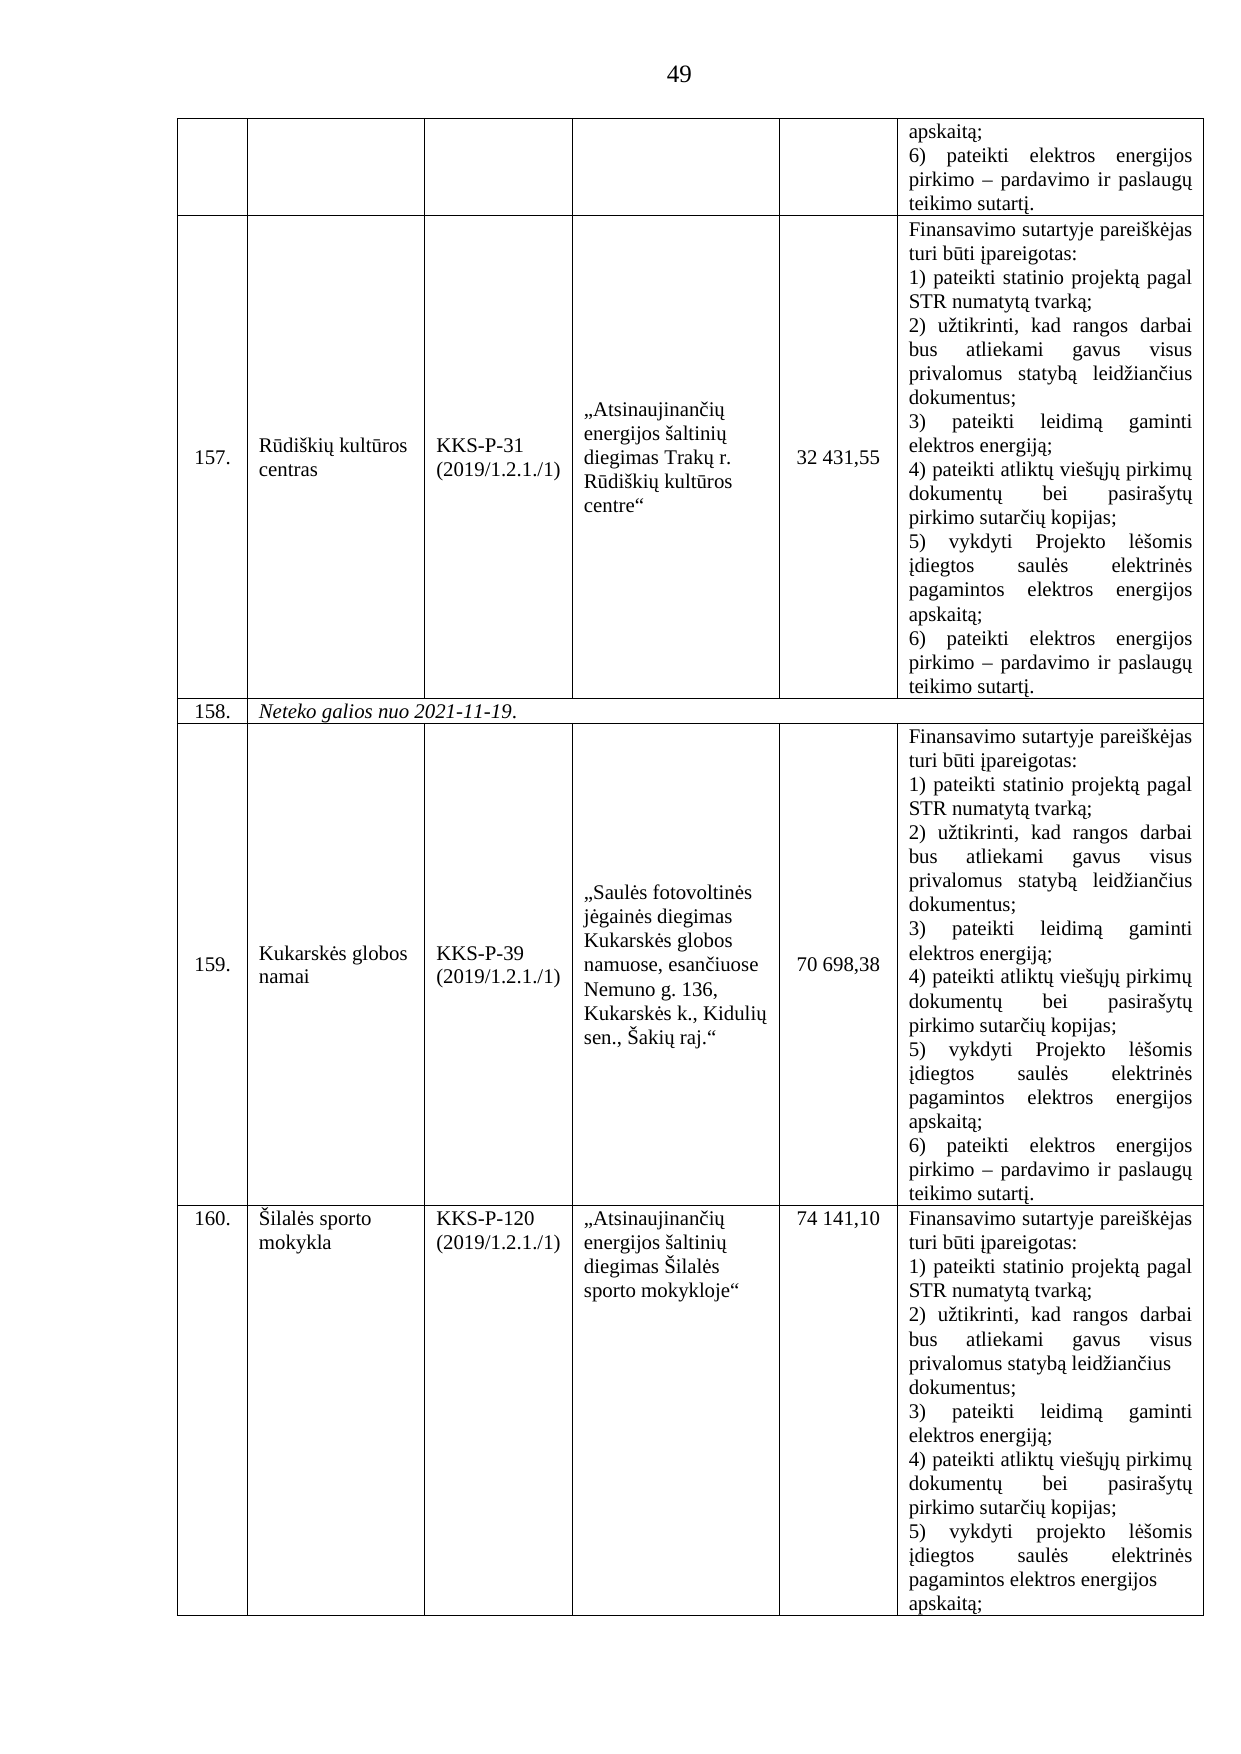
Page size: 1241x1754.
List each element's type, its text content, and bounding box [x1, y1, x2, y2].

table_cell 32 431,55 [780, 216, 897, 698]
table_cell 158. [178, 699, 247, 723]
table_cell 157. [178, 216, 247, 698]
table_cell Finansavimo sutartyje pareiškėjas turi būti įpareigotas: 1) pateikti statinio projektą pagal STR numatytą tvarką; 2) užtikrinti, kad rangos darbai bus atliekami gavus visus privalomus statybą leidžiančius dokumentus; 3) pateikti leidimą gaminti elektros energiją; 4) pateikti atliktų viešųjų pirkimų dokumentų bei pasirašytų pirkimo sutarčių kopijas; 5) vykdyti projekto lėšomis įdiegtos saulės elektrinės pagamintos elektros energijos apskaitą; [898, 1206, 1203, 1615]
table_cell KKS-P-120 (2019/1.2.1./1) [425, 1206, 572, 1615]
table_cell Neteko galios nuo 2021-11-19. [248, 699, 1203, 723]
table_cell Rūdiškių kultūros centras [248, 216, 424, 698]
table_cell [248, 119, 424, 215]
table_cell [573, 119, 779, 215]
table_cell apskaitą; 6) pateikti elektros energijos pirkimo – pardavimo ir paslaugų teikimo sutartį. [898, 119, 1203, 215]
table_cell Šilalės sporto mokykla [248, 1206, 424, 1615]
table_cell [780, 119, 897, 215]
table_cell „Atsinaujinančių energijos šaltinių diegimas Šilalės sporto mokykloje“ [573, 1206, 779, 1615]
table_cell 74 141,10 [780, 1206, 897, 1615]
table_cell [425, 119, 572, 215]
table_cell Kukarskės globos namai [248, 724, 424, 1205]
table_cell 159. [178, 724, 247, 1205]
table_cell 70 698,38 [780, 724, 897, 1205]
table_cell Finansavimo sutartyje pareiškėjas turi būti įpareigotas: 1) pateikti statinio projektą pagal STR numatytą tvarką; 2) užtikrinti, kad rangos darbai bus atliekami gavus visus privalomus statybą leidžiančius dokumentus; 3) pateikti leidimą gaminti elektros energiją; 4) pateikti atliktų viešųjų pirkimų dokumentų bei pasirašytų pirkimo sutarčių kopijas; 5) vykdyti Projekto lėšomis įdiegtos saulės elektrinės pagamintos elektros energijos apskaitą; 6) pateikti elektros energijos pirkimo – pardavimo ir paslaugų teikimo sutartį. [898, 216, 1203, 698]
table_cell „Atsinaujinančių energijos šaltinių diegimas Trakų r. Rūdiškių kultūros centre“ [573, 216, 779, 698]
table_cell 160. [178, 1206, 247, 1615]
table_cell „Saulės fotovoltinės jėgainės diegimas Kukarskės globos namuose, esančiuose Nemuno g. 136, Kukarskės k., Kidulių sen., Šakių raj.“ [573, 724, 779, 1205]
table_cell Finansavimo sutartyje pareiškėjas turi būti įpareigotas: 1) pateikti statinio projektą pagal STR numatytą tvarką; 2) užtikrinti, kad rangos darbai bus atliekami gavus visus privalomus statybą leidžiančius dokumentus; 3) pateikti leidimą gaminti elektros energiją; 4) pateikti atliktų viešųjų pirkimų dokumentų bei pasirašytų pirkimo sutarčių kopijas; 5) vykdyti Projekto lėšomis įdiegtos saulės elektrinės pagamintos elektros energijos apskaitą; 6) pateikti elektros energijos pirkimo – pardavimo ir paslaugų teikimo sutartį. [898, 724, 1203, 1205]
table_cell KKS-P-39 (2019/1.2.1./1) [425, 724, 572, 1205]
table_cell [178, 119, 247, 215]
table_cell KKS-P-31 (2019/1.2.1./1) [425, 216, 572, 698]
